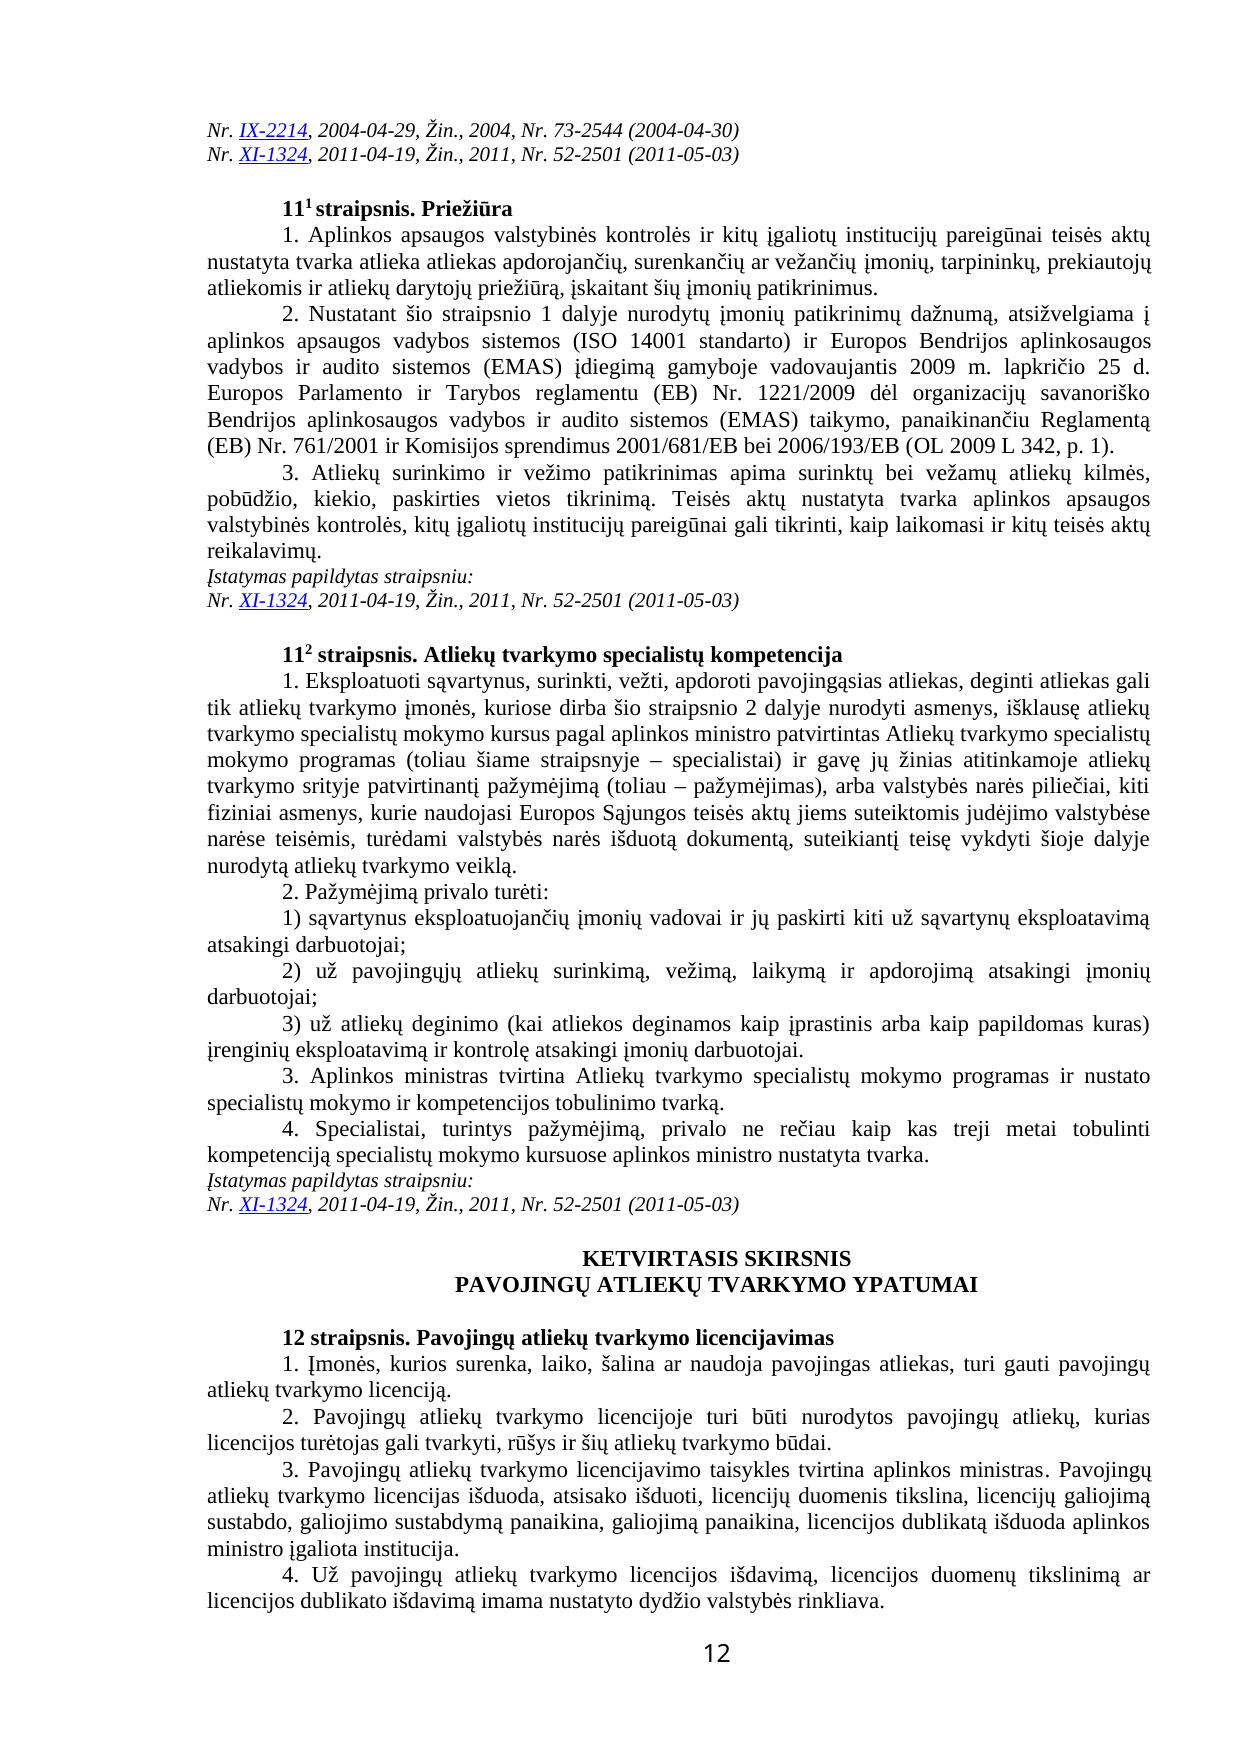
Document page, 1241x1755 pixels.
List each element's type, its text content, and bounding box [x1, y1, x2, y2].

text 3. Pavojingų atliekų tvarkymo licencijavimo taisykles tvirtina aplinkos ministras. Pavojingų atliekų tvarkymo licencijas išduoda, atsisako išduoti, licencijų duomenis tikslina, licencijų galiojimą sustabdo, galiojimo sustabdymą panaikina, galiojimą panaikina, licencijos dublikatą išduoda aplinkos ministro įgaliota institucija. [207, 1456, 1152, 1561]
text 3. Atliekų surinkimo ir vežimo patikrinimas apima surinktų bei vežamų atliekų kilmės, pobūdžio, kiekio, paskirties vietos tikrinimą. Teisės aktų nustatyta tvarka aplinkos apsaugos valstybinės kontrolės, kitų įgaliotų institucijų pareigūnai gali tikrinti, kaip laikomasi ir kitų teisės aktų reikalavimų. [207, 458, 1152, 564]
text 3. Aplinkos ministras tvirtina Atliekų tvarkymo specialistų mokymo programas ir nustato specialistų mokymo ir kompetencijos tobulinimo tvarką. [207, 1062, 1152, 1115]
text 12 straipsnis. Pavojingų atliekų tvarkymo licencijavimas [207, 1324, 1152, 1350]
text Nr. XI-1324, 2011-04-19, Žin., 2011, Nr. 52-2501 (2011-05-03) [207, 142, 1152, 166]
text 3) už atliekų deginimo (kai atliekos deginamos kaip įprastinis arba kaip papildomas kuras) įrenginių eksploatavimą ir kontrolę atsakingi įmonių darbuotojai. [207, 1010, 1152, 1062]
text Nr. IX-2214, 2004-04-29, Žin., 2004, Nr. 73-2544 (2004-04-30) [207, 118, 1152, 142]
text 1. Eksploatuoti sąvartynus, surinkti, vežti, apdoroti pavojingąsias atliekas, deginti atliekas gali tik atliekų tvarkymo įmonės, kuriose dirba šio straipsnio 2 dalyje nurodyti asmenys, išklausę atliekų tvarkymo specialistų mokymo kursus pagal aplinkos ministro patvirtintas Atliekų tvarkymo specialistų mokymo programas (toliau šiame straipsnyje – specialistai) ir gavę jų žinias atitinkamoje atliekų tvarkymo srityje patvirtinantį pažymėjimą (toliau – pažymėjimas), arba valstybės narės piliečiai, kiti fiziniai asmenys, kurie naudojasi Europos Sąjungos teisės aktų jiems suteiktomis judėjimo valstybėse narėse teisėmis, turėdami valstybės narės išduotą dokumentą, suteikiantį teisę vykdyti šioje dalyje nurodytą atliekų tvarkymo veiklą. [207, 667, 1152, 878]
text 1. Aplinkos apsaugos valstybinės kontrolės ir kitų įgaliotų institucijų pareigūnai teisės aktų nustatyta tvarka atlieka atliekas apdorojančių, surenkančių ar vežančių įmonių, tarpininkų, prekiautojų atliekomis ir atliekų darytojų priežiūrą, įskaitant šių įmonių patikrinimus. [207, 221, 1152, 300]
text Nr. XI-1324, 2011-04-19, Žin., 2011, Nr. 52-2501 (2011-05-03) [207, 1192, 1152, 1216]
text PAVOJINGŲ ATLIEKŲ TVARKYMO YPATUMAI [207, 1271, 1152, 1297]
text 2. Pažymėjimą privalo turėti: [207, 878, 1152, 904]
text 2. Pavojingų atliekų tvarkymo licencijoje turi būti nurodytos pavojingų atliekų, kurias licencijos turėtojas gali tvarkyti, rūšys ir šių atliekų tvarkymo būdai. [207, 1403, 1152, 1456]
text 1) sąvartynus eksploatuojančių įmonių vadovai ir jų paskirti kiti už sąvartynų eksploatavimą atsakingi darbuotojai; [207, 904, 1152, 957]
text 2. Nustatant šio straipsnio 1 dalyje nurodytų įmonių patikrinimų dažnumą, atsižvelgiama į aplinkos apsaugos vadybos sistemos (ISO 14001 standarto) ir Europos Bendrijos aplinkosaugos vadybos ir audito sistemos (EMAS) įdiegimą gamyboje vadovaujantis 2009 m. lapkričio 25 d. Europos Parlamento ir Tarybos reglamentu (EB) Nr. 1221/2009 dėl organizacijų savanoriško Bendrijos aplinkosaugos vadybos ir audito sistemos (EMAS) taikymo, panaikinančiu Reglamentą (EB) Nr. 761/2001 ir Komisijos sprendimus 2001/681/EB bei 2006/193/EB (OL 2009 L 342, p. 1). [207, 300, 1152, 458]
text 4. Už pavojingų atliekų tvarkymo licencijos išdavimą, licencijos duomenų tikslinimą ar licencijos dublikato išdavimą imama nustatyto dydžio valstybės rinkliava. [207, 1561, 1152, 1614]
text 4. Specialistai, turintys pažymėjimą, privalo ne rečiau kaip kas treji metai tobulinti kompetenciją specialistų mokymo kursuose aplinkos ministro nustatyta tvarka. [207, 1115, 1152, 1168]
text 1. Įmonės, kurios surenka, laiko, šalina ar naudoja pavojingas atliekas, turi gauti pavojingų atliekų tvarkymo licenciją. [207, 1350, 1152, 1403]
text Įstatymas papildytas straipsniu: [207, 1168, 1152, 1192]
text Ketvirtasis skirsnis [207, 1245, 1152, 1271]
text 111 straipsnis. Priežiūra [207, 195, 1152, 221]
text Įstatymas papildytas straipsniu: [207, 564, 1152, 588]
text 112 straipsnis. Atliekų tvarkymo specialistų kompetencija [207, 641, 1152, 667]
text Nr. XI-1324, 2011-04-19, Žin., 2011, Nr. 52-2501 (2011-05-03) [207, 588, 1152, 612]
text 2) už pavojingųjų atliekų surinkimą, vežimą, laikymą ir apdorojimą atsakingi įmonių darbuotojai; [207, 957, 1152, 1010]
